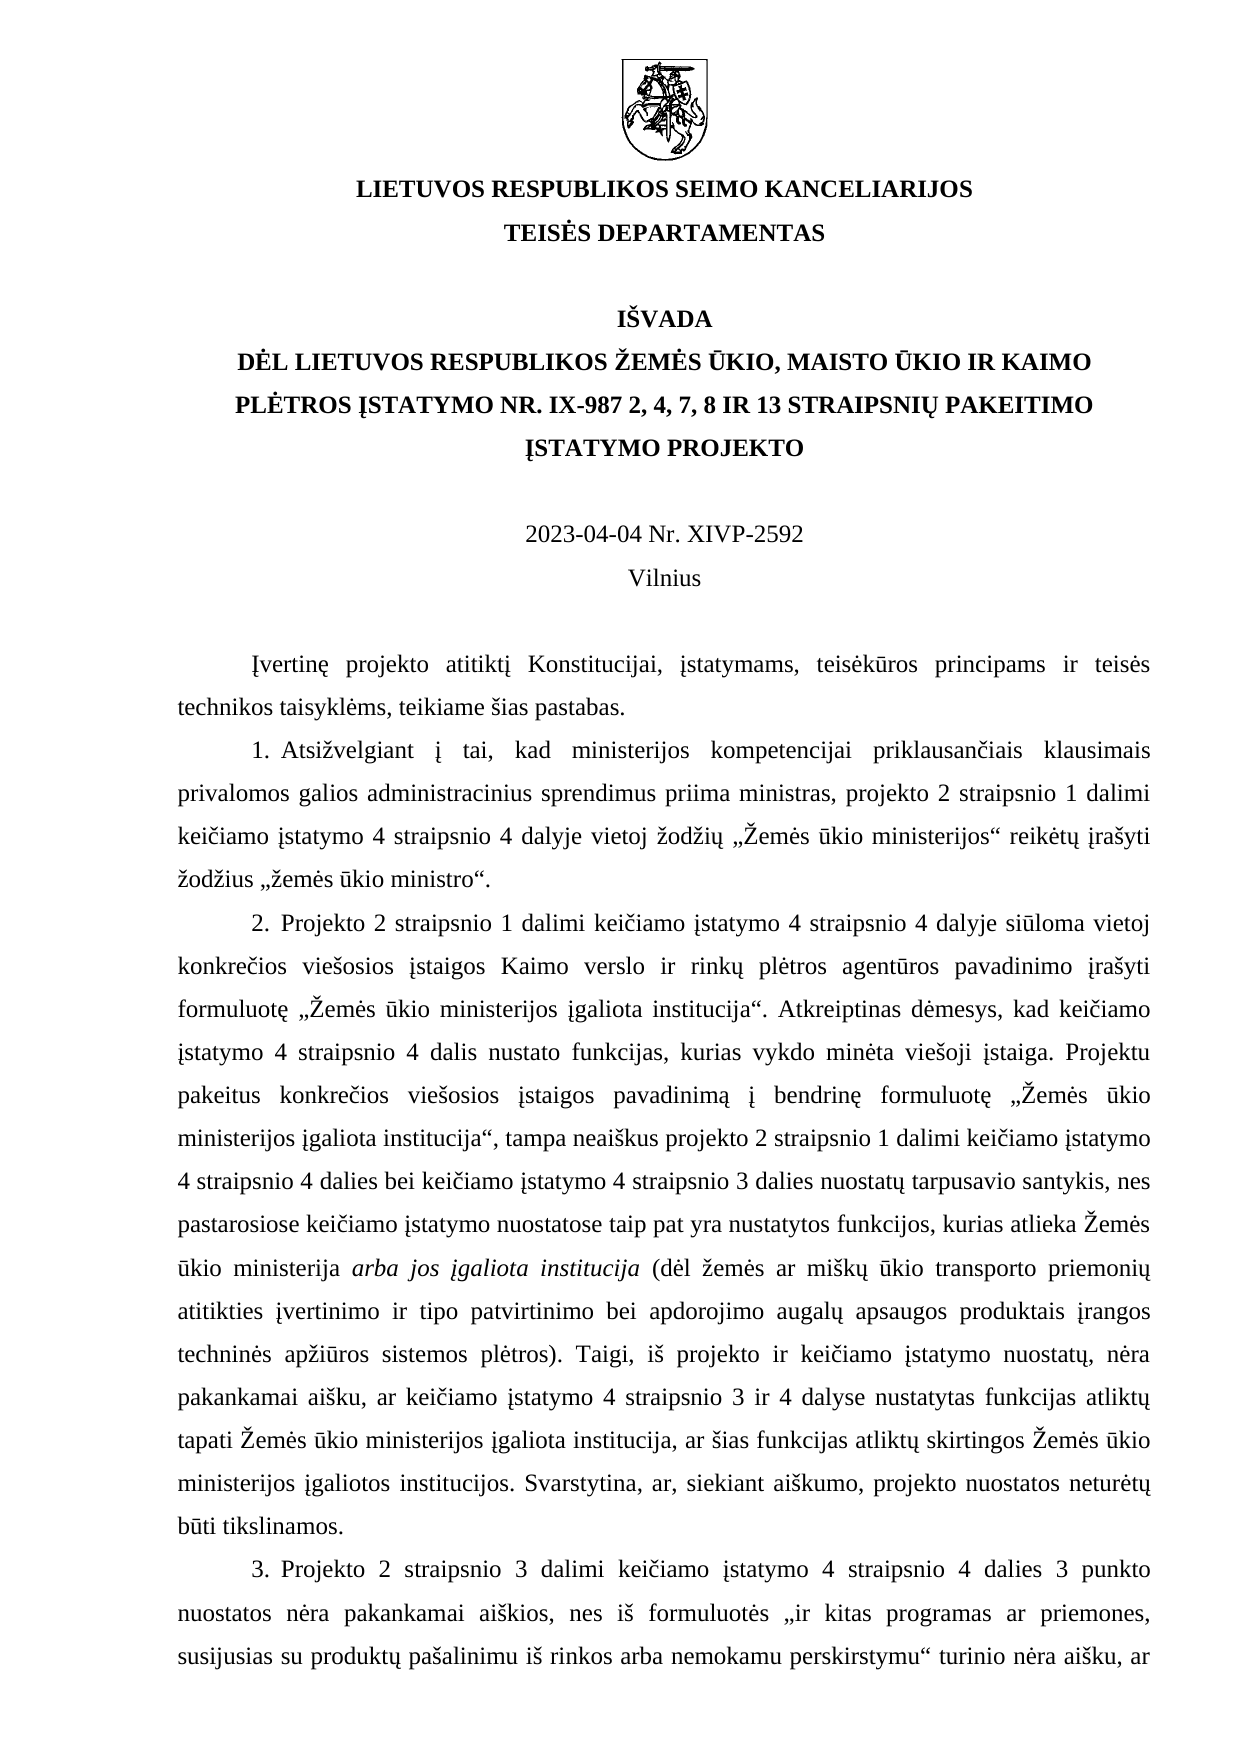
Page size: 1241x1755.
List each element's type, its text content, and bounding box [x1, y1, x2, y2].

list Atsižvelgiant į tai, kad ministerijos kompetencijai priklausančiais klausimais privalomos galios administracinius sprendimus priima ministras, projekto 2 straipsnio 1 dalimi keičiamo įstatymo 4 straipsnio 4 dalyje vietoj žodžių „Žemės ūkio ministerijos“ reikėtų įrašyti žodžius „žemės ūkio ministro“. [177, 735, 1152, 893]
text ĮSTATYMO PROJEKTO [177, 433, 1152, 462]
text Įvertinę projekto atitiktį Konstitucijai, įstatymams, teisėkūros principams ir teisės technikos taisyklėms, teikiame šias pastabas. [177, 649, 1152, 721]
list Projekto 2 straipsnio 1 dalimi keičiamo įstatymo 4 straipsnio 4 dalyje siūloma vietoj konkrečios viešosios įstaigos Kaimo verslo ir rinkų plėtros agentūros pavadinimo įrašyti formuluotę „Žemės ūkio ministerijos įgaliota institucija“. Atkreiptinas dėmesys, kad keičiamo įstatymo 4 straipsnio 4 dalis nustato funkcijas, kurias vykdo minėta viešoji įstaiga. Projektu pakeitus konkrečios viešosios įstaigos pavadinimą į bendrinę formuluotę „Žemės ūkio ministerijos įgaliota institucija“, tampa neaiškus projekto 2 straipsnio 1 dalimi keičiamo įstatymo 4 straipsnio 4 dalies bei keičiamo įstatymo 4 straipsnio 3 dalies nuostatų tarpusavio santykis, nes pastarosiose keičiamo įstatymo nuostatose taip pat yra nustatytos funkcijos, kurias atlieka Žemės ūkio ministerija arba jos įgaliota institucija (dėl žemės ar miškų ūkio transporto priemonių atitikties įvertinimo ir tipo patvirtinimo bei apdorojimo augalų apsaugos produktais įrangos techninės apžiūros sistemos plėtros). Taigi, iš projekto ir keičiamo įstatymo nuostatų, nėra pakankamai aišku, ar keičiamo įstatymo 4 straipsnio 3 ir 4 dalyse nustatytas funkcijas atliktų tapati Žemės ūkio ministerijos įgaliota institucija, ar šias funkcijas atliktų skirtingos Žemės ūkio ministerijos įgaliotos institucijos. Svarstytina, ar, siekiant aiškumo, projekto nuostatos neturėtų būti tikslinamos. [177, 908, 1152, 1540]
text LIETUVOS RESPUBLIKOS SEIMO KANCELIARIJOS [177, 174, 1152, 203]
text DĖL LIETUVOS RESPUBLIKOS ŽEMĖS ŪKIO, MAISTO ŪKIO IR KAIMO PLĖTROS ĮSTATYMO NR. IX-987 2, 4, 7, 8 IR 13 STRAIPSNIŲ PAKEITIMO [177, 347, 1152, 419]
text 2023-04-04 Nr. XIVP-2592 [177, 519, 1152, 548]
list Projekto 2 straipsnio 3 dalimi keičiamo įstatymo 4 straipsnio 4 dalies 3 punkto nuostatos nėra pakankamai aiškios, nes iš formuluotės „ir kitas programas ar priemones, susijusias su produktų pašalinimu iš rinkos arba nemokamu perskirstymu“ turinio nėra aišku, ar [177, 1554, 1152, 1669]
subtitle TEISĖS DEPARTAMENTAS [177, 218, 1152, 246]
text IŠVADA [177, 304, 1152, 333]
text Vilnius [177, 563, 1152, 591]
